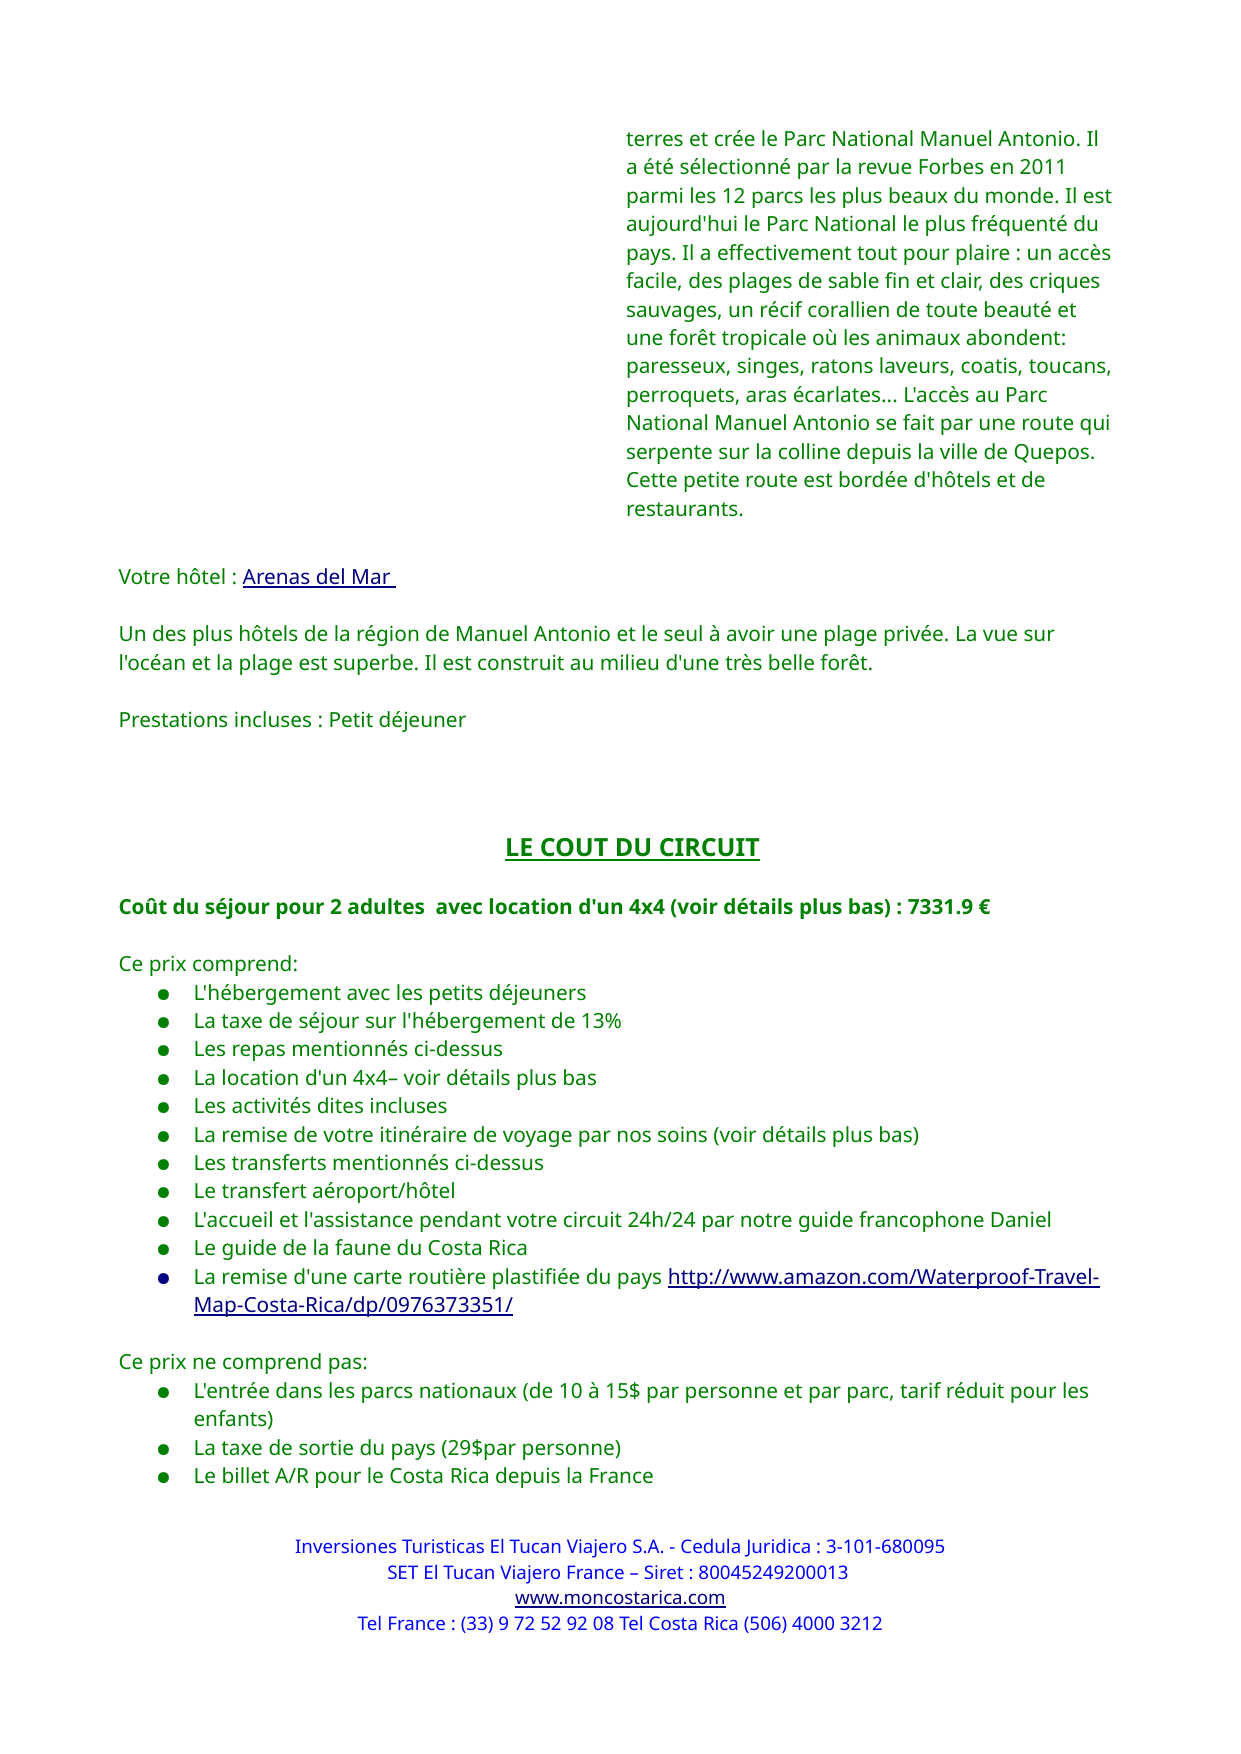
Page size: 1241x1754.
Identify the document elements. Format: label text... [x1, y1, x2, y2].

list Le billet A/R pour le Costa Rica depuis la France [156, 1461, 1122, 1489]
text Ce prix ne comprend pas: [118, 1347, 1122, 1376]
list L'hébergement avec les petits déjeuners [156, 978, 1122, 1006]
text Votre hôtel : Arenas del Mar [118, 562, 1122, 590]
text Un des plus hôtels de la région de Manuel Antonio et le seul à avoir une plage privée. La vue sur l'océan et la plage est superbe. Il est construit au milieu d'une très belle forêt. [118, 619, 1122, 676]
list Les repas mentionnés ci-dessus [156, 1034, 1122, 1063]
list La taxe de séjour sur l'hébergement de 13% [156, 1006, 1122, 1034]
list Le transfert aéroport/hôtel [156, 1177, 1122, 1205]
list L'accueil et l'assistance pendant votre circuit 24h/24 par notre guide francophone Daniel [156, 1205, 1122, 1233]
list Les activités dites incluses [156, 1091, 1122, 1120]
table_header terres et crée le Parc National Manuel Antonio. Il a été sélectionné par la revue Forbes en 2011 parmi les 12 parcs les plus beaux du monde. Il est aujourd'hui le Parc National le plus fréquenté du pays. Il a effectivement tout pour plaire : un accès facile, des plages de sable fin et clair, des criques sauvages, un récif corallien de toute beauté et une forêt tropicale où les animaux abondent: paresseux, singes, ratons laveurs, coatis, toucans, perroquets, aras écarlates... L'accès au Parc National Manuel Antonio se fait par une route qui serpente sur la colline depuis la ville de Quepos. Cette petite route est bordée d'hôtels et de restaurants. [620, 118, 1122, 528]
text Ce prix comprend: [118, 949, 1122, 978]
text Prestations incluses : Petit déjeuner [118, 705, 1122, 733]
list L'entrée dans les parcs nationaux (de 10 à 15$ par personne et par parc, tarif réduit pour les enfants) [156, 1376, 1122, 1433]
list Les transferts mentionnés ci-dessus [156, 1148, 1122, 1177]
text LE COUT DU CIRCUIT [118, 830, 1146, 864]
text Coût du séjour pour 2 adultes avec location d'un 4x4 (voir détails plus bas) : 7331.9 € [118, 892, 1122, 921]
table_header [118, 118, 620, 528]
list La taxe de sortie du pays (29$par personne) [156, 1433, 1122, 1461]
list La remise d'une carte routière plastifiée du pays http://www.amazon.com/Waterproof-Travel-Map-Costa-Rica/dp/0976373351/ [156, 1262, 1122, 1319]
list La remise de votre itinéraire de voyage par nos soins (voir détails plus bas) [156, 1120, 1122, 1148]
list Le guide de la faune du Costa Rica [156, 1233, 1122, 1262]
list La location d'un 4x4– voir détails plus bas [156, 1063, 1122, 1091]
